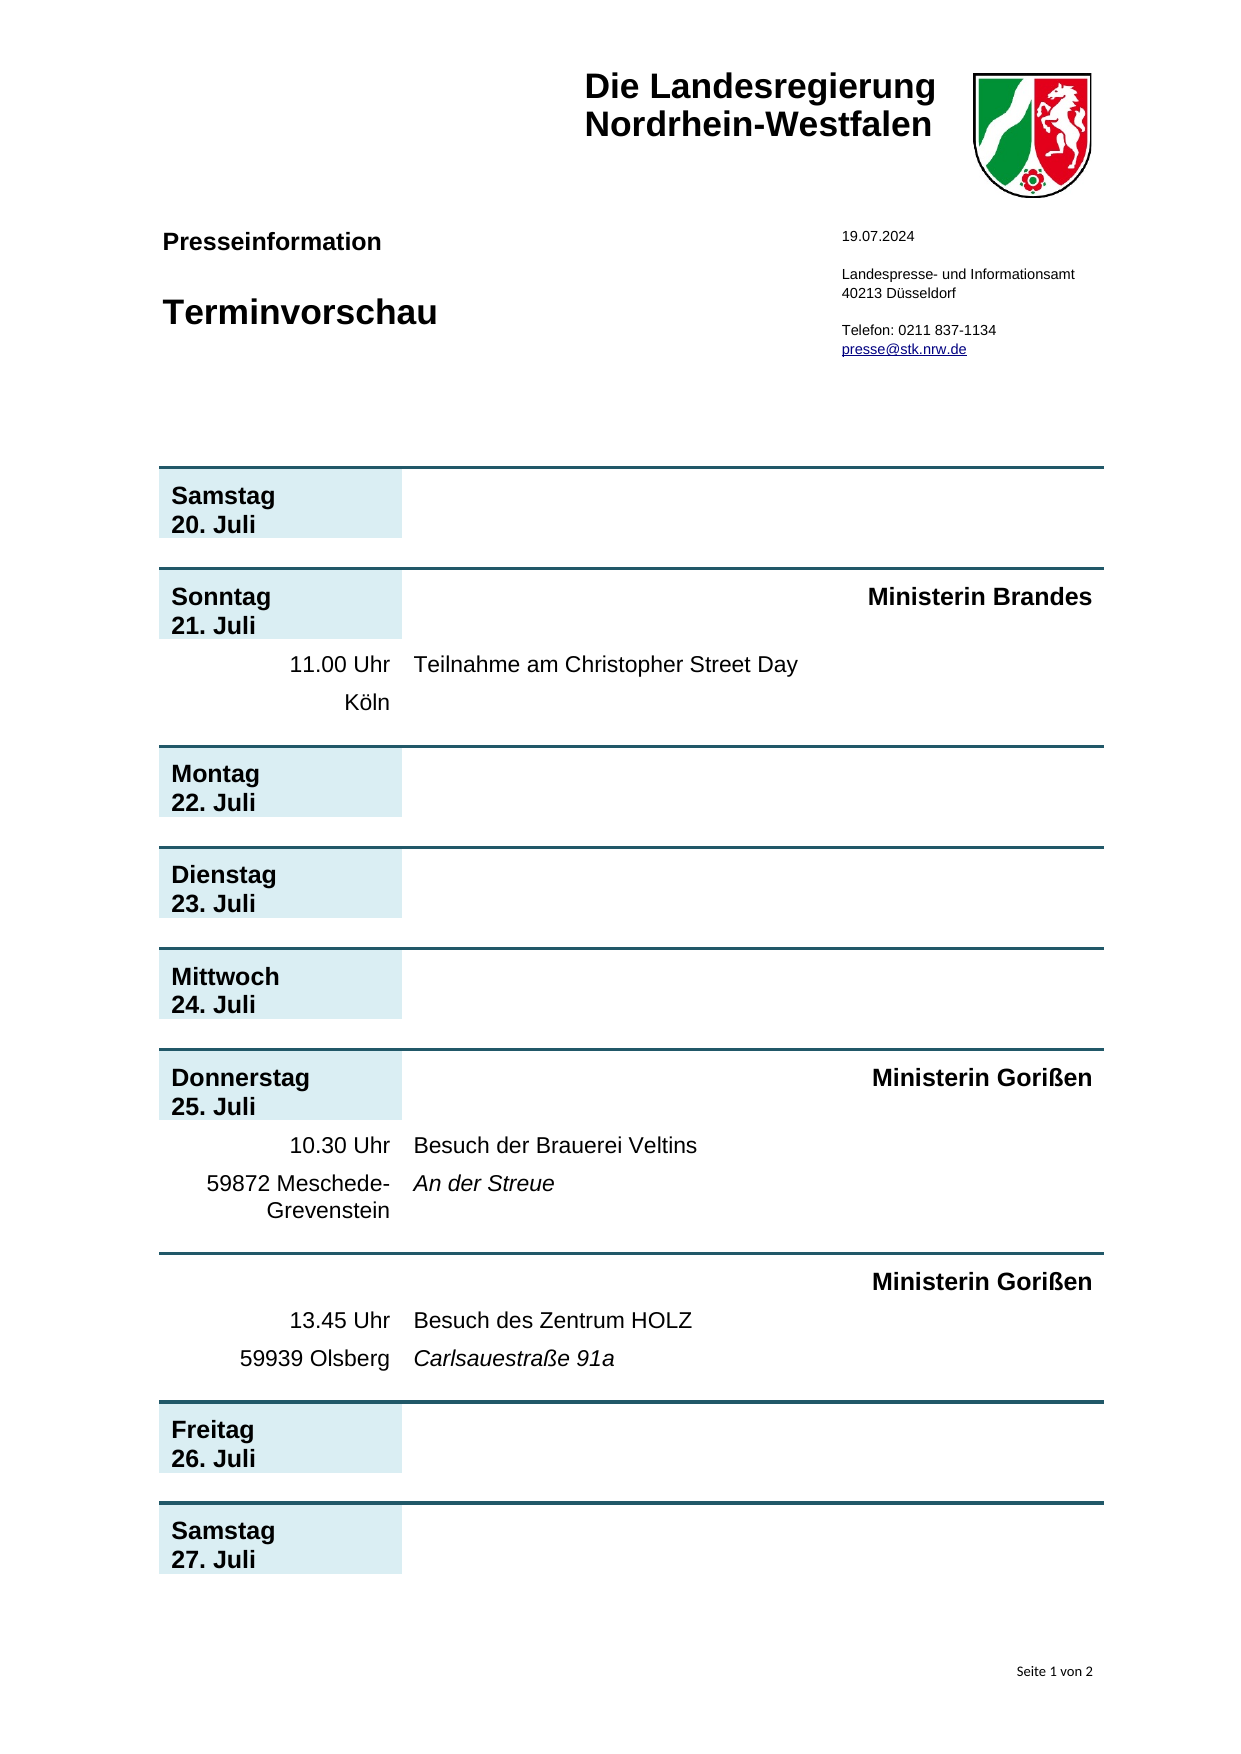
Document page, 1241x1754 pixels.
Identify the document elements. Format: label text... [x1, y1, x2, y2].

table_header [402, 469, 1104, 538]
table_header [402, 748, 1104, 817]
table_header Donnerstag 25. Juli [159, 1051, 402, 1120]
table_header Montag 22. Juli [159, 748, 402, 817]
table_header Dienstag 23. Juli [159, 849, 402, 918]
table_cell 10.30 Uhr [159, 1120, 402, 1158]
table_header [402, 1505, 1104, 1574]
table_cell Besuch der Brauerei Veltins [402, 1120, 1104, 1158]
table_header Ministerin Gorißen [402, 1255, 1104, 1295]
table_header Freitag 26. Juli [159, 1404, 402, 1473]
text Die Landesregierung Nordrhein-Westfalen [584, 68, 943, 143]
table_header [402, 849, 1104, 918]
table_cell Teilnahme am Christopher Street Day [402, 640, 1104, 678]
table_header Ministerin Brandes [402, 570, 1104, 639]
table_cell 59872 Meschede-Grevenstein [159, 1159, 402, 1223]
table_cell 59939 Olsberg [159, 1334, 402, 1372]
table_header [402, 1404, 1104, 1473]
table_header Samstag 27. Juli [159, 1505, 402, 1574]
table_header 19.07.2024 Landespresse- und Informationsamt 40213 Düsseldorf Telefon: 0211 837-1134 presse@stk.nrw.de [842, 227, 1093, 358]
table_cell Besuch des Zentrum HOLZ [402, 1295, 1104, 1333]
table_header [402, 950, 1104, 1019]
table_cell [402, 678, 1104, 716]
table_header Ministerin Gorißen [402, 1051, 1104, 1120]
table_cell An der Streue [402, 1159, 1104, 1223]
table_header Samstag 20. Juli [159, 469, 402, 538]
table_cell Carlsauestraße 91a [402, 1334, 1104, 1372]
table_header [159, 1255, 402, 1295]
table_cell Köln [159, 678, 402, 716]
table_header Mittwoch 24. Juli [159, 950, 402, 1019]
table_header Sonntag 21. Juli [159, 570, 402, 639]
table_cell 11.00 Uhr [159, 640, 402, 678]
table_cell 13.45 Uhr [159, 1295, 402, 1333]
table_header Presseinformation Terminvorschau [163, 227, 842, 358]
